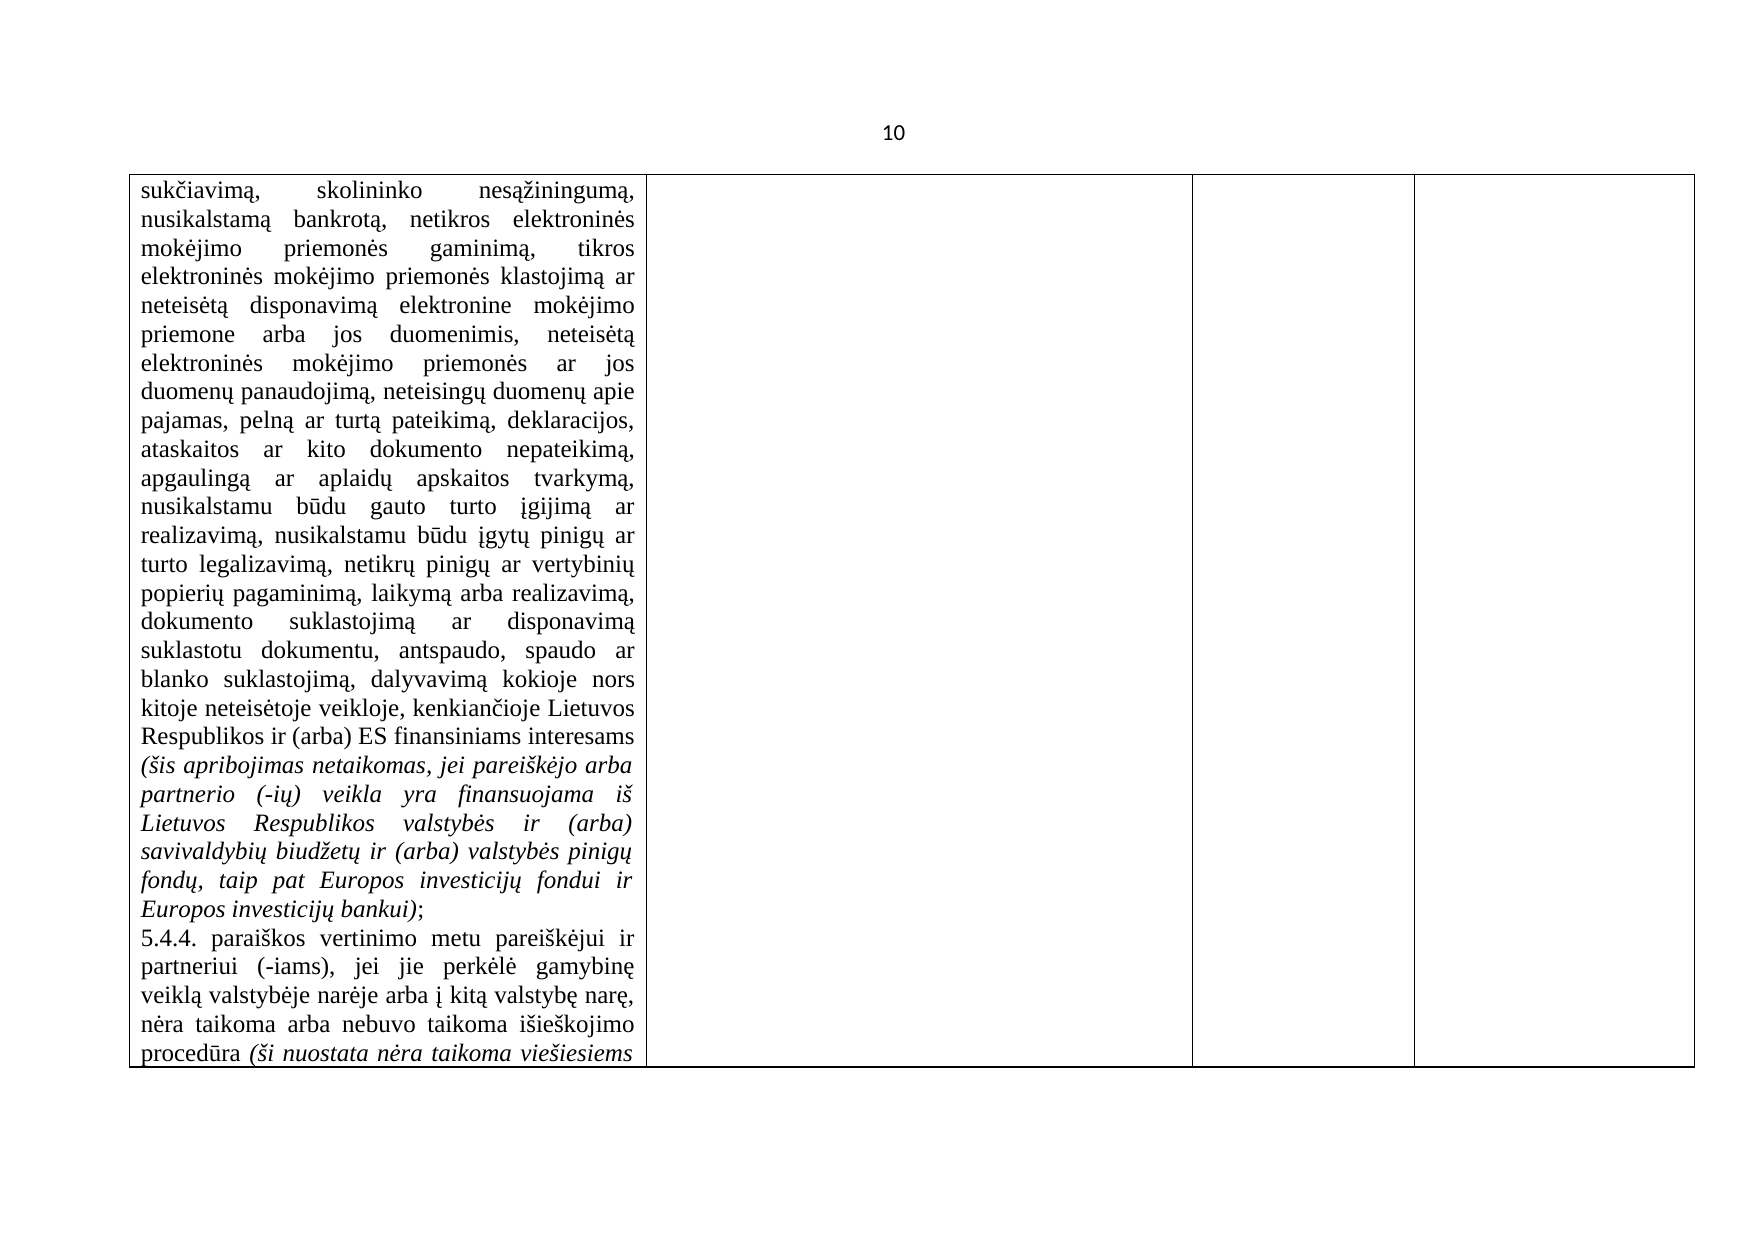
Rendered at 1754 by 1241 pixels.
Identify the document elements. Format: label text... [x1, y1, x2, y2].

table_cell [1415, 175, 1694, 1066]
table_cell sukčiavimą, skolininko nesąžiningumą, nusikalstamą bankrotą, netikros elektroninės mokėjimo priemonės gaminimą, tikros elektroninės mokėjimo priemonės klastojimą ar neteisėtą disponavimą elektronine mokėjimo priemone arba jos duomenimis, neteisėtą elektroninės mokėjimo priemonės ar jos duomenų panaudojimą, neteisingų duomenų apie pajamas, pelną ar turtą pateikimą, deklaracijos, ataskaitos ar kito dokumento nepateikimą, apgaulingą ar aplaidų apskaitos tvarkymą, nusikalstamu būdu gauto turto įgijimą ar realizavimą, nusikalstamu būdu įgytų pinigų ar turto legalizavimą, netikrų pinigų ar vertybinių popierių pagaminimą, laikymą arba realizavimą, dokumento suklastojimą ar disponavimą suklastotu dokumentu, antspaudo, spaudo ar blanko suklastojimą, dalyvavimą kokioje nors kitoje neteisėtoje veikloje, kenkiančioje Lietuvos Respublikos ir (arba) ES finansiniams interesams (šis apribojimas netaikomas, jei pareiškėjo arba partnerio (-ių) veikla yra finansuojama iš Lietuvos Respublikos valstybės ir (arba) savivaldybių biudžetų ir (arba) valstybės pinigų fondų, taip pat Europos investicijų fondui ir Europos investicijų bankui); 5.4.4. paraiškos vertinimo metu pareiškėjui ir partneriui (-iams), jei jie perkėlė gamybinę veiklą valstybėje narėje arba į kitą valstybę narę, nėra taikoma arba nebuvo taikoma išieškojimo procedūra (ši nuostata nėra taikoma viešiesiems [130, 175, 646, 1066]
table_cell [1193, 175, 1414, 1066]
table_cell [647, 175, 1192, 1066]
